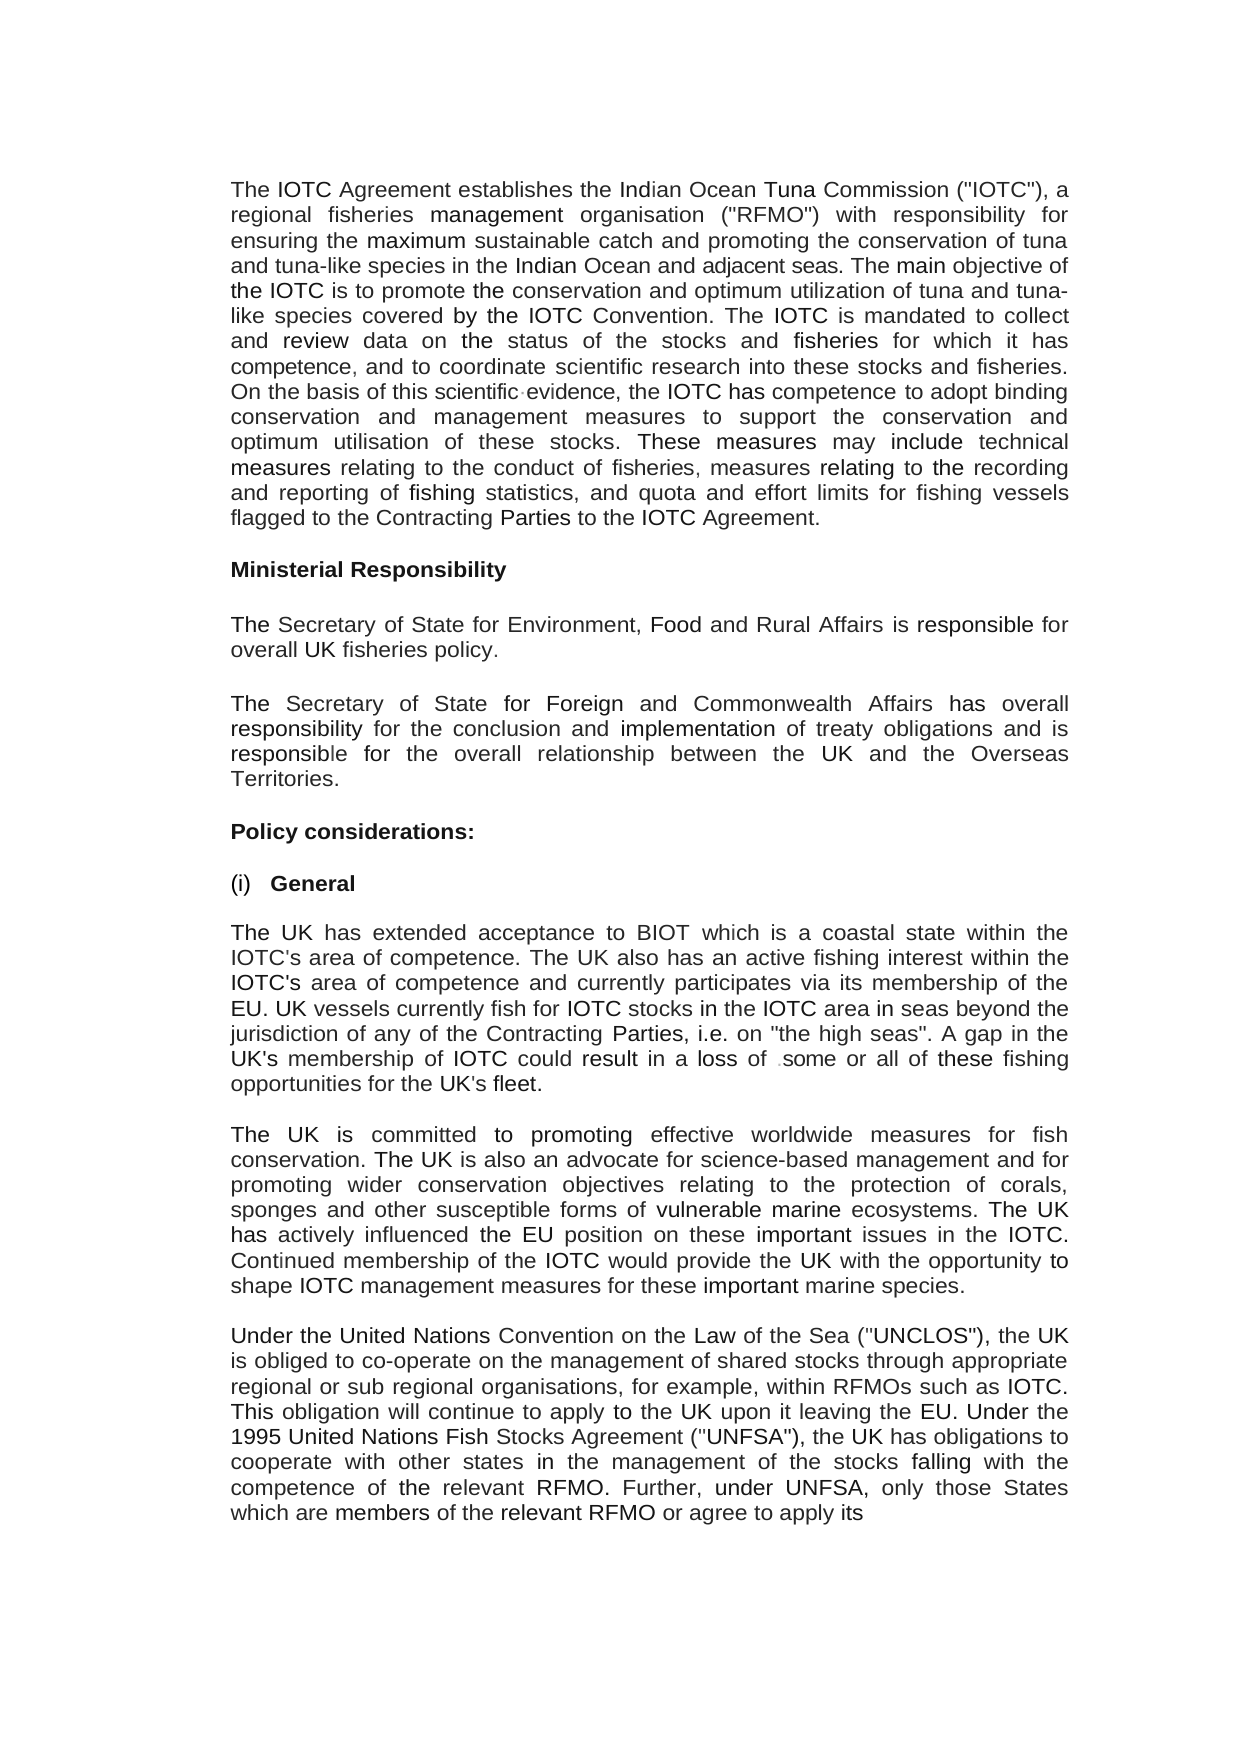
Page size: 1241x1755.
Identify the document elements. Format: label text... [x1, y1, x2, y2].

subtitle Policy considerations: [230, 819, 1069, 844]
text The UK has extended acceptance to BIOT which is a coastal state within the IOTC's area of competence. The UK also has an active fishing interest within the IOTC's area of competence and currently participates via its membership of the EU. UK vessels currently fish for IOTC stocks in the IOTC area in seas beyond the jurisdiction of any of the Contracting Parties, i.e. on "the high seas". A gap in the UK's membership of IOTC could result in a loss of .some or all of these fishing opportunities for the UK's fleet. [230, 920, 1069, 1096]
text The IOTC Agreement establishes the Indian Ocean Tuna Commission ("IOTC"), a regional fisheries management organisation ("RFMO") with responsibility for ensuring the maximum sustainable catch and promoting the conservation of tuna and tuna-like species in the Indian Ocean and adjacent seas. The main objective of the IOTC is to promote the conservation and optimum utilization of tuna and tuna-like species covered by the IOTC Convention. The IOTC is mandated to collect and review data on the status of the stocks and fisheries for which it has competence, and to coordinate scientific research into these stocks and fisheries. On the basis of this scientific·evidence, the IOTC has competence to adopt binding conservation and management measures to support the conservation and optimum utilisation of these stocks. These measures may include technical measures relating to the conduct of fisheries, measures relating to the recording and reporting of fishing statistics, and quota and effort limits for fishing vessels flagged to the Contracting Parties to the IOTC Agreement. [230, 177, 1069, 530]
text The Secretary of State for Foreign and Commonwealth Affairs has overall responsibility for the conclusion and implementation of treaty obligations and is responsible for the overall relationship between the UK and the Overseas Territories. [230, 691, 1069, 792]
subtitle Ministerial Responsibility [230, 556, 1069, 582]
text The UK is committed to promoting effective worldwide measures for fish conservation. The UK is also an advocate for science-based management and for promoting wider conservation objectives relating to the protection of corals, sponges and other susceptible forms of vulnerable marine ecosystems. The UK has actively influenced the EU position on these important issues in the IOTC. Continued membership of the IOTC would provide the UK with the opportunity to shape IOTC management measures for these important marine species. [230, 1122, 1069, 1298]
text The Secretary of State for Environment, Food and Rural Affairs is responsible for overall UK fisheries policy. [230, 612, 1069, 662]
text Under the United Nations Convention on the Law of the Sea ("UNCLOS"), the UK is obliged to co-operate on the management of shared stocks through appropriate regional or sub­ regional organisations, for example, within RFMOs such as IOTC. This obligation will continue to apply to the UK upon it leaving the EU. Under the 1995 United Nations Fish Stocks Agreement ("UNFSA"), the UK has obligations to cooperate with other states in the management of the stocks falling with the competence of the relevant RFMO. Further, under UNFSA, only those States which are members of the relevant RFMO or agree to apply its [230, 1323, 1069, 1525]
list General [230, 869, 1069, 896]
